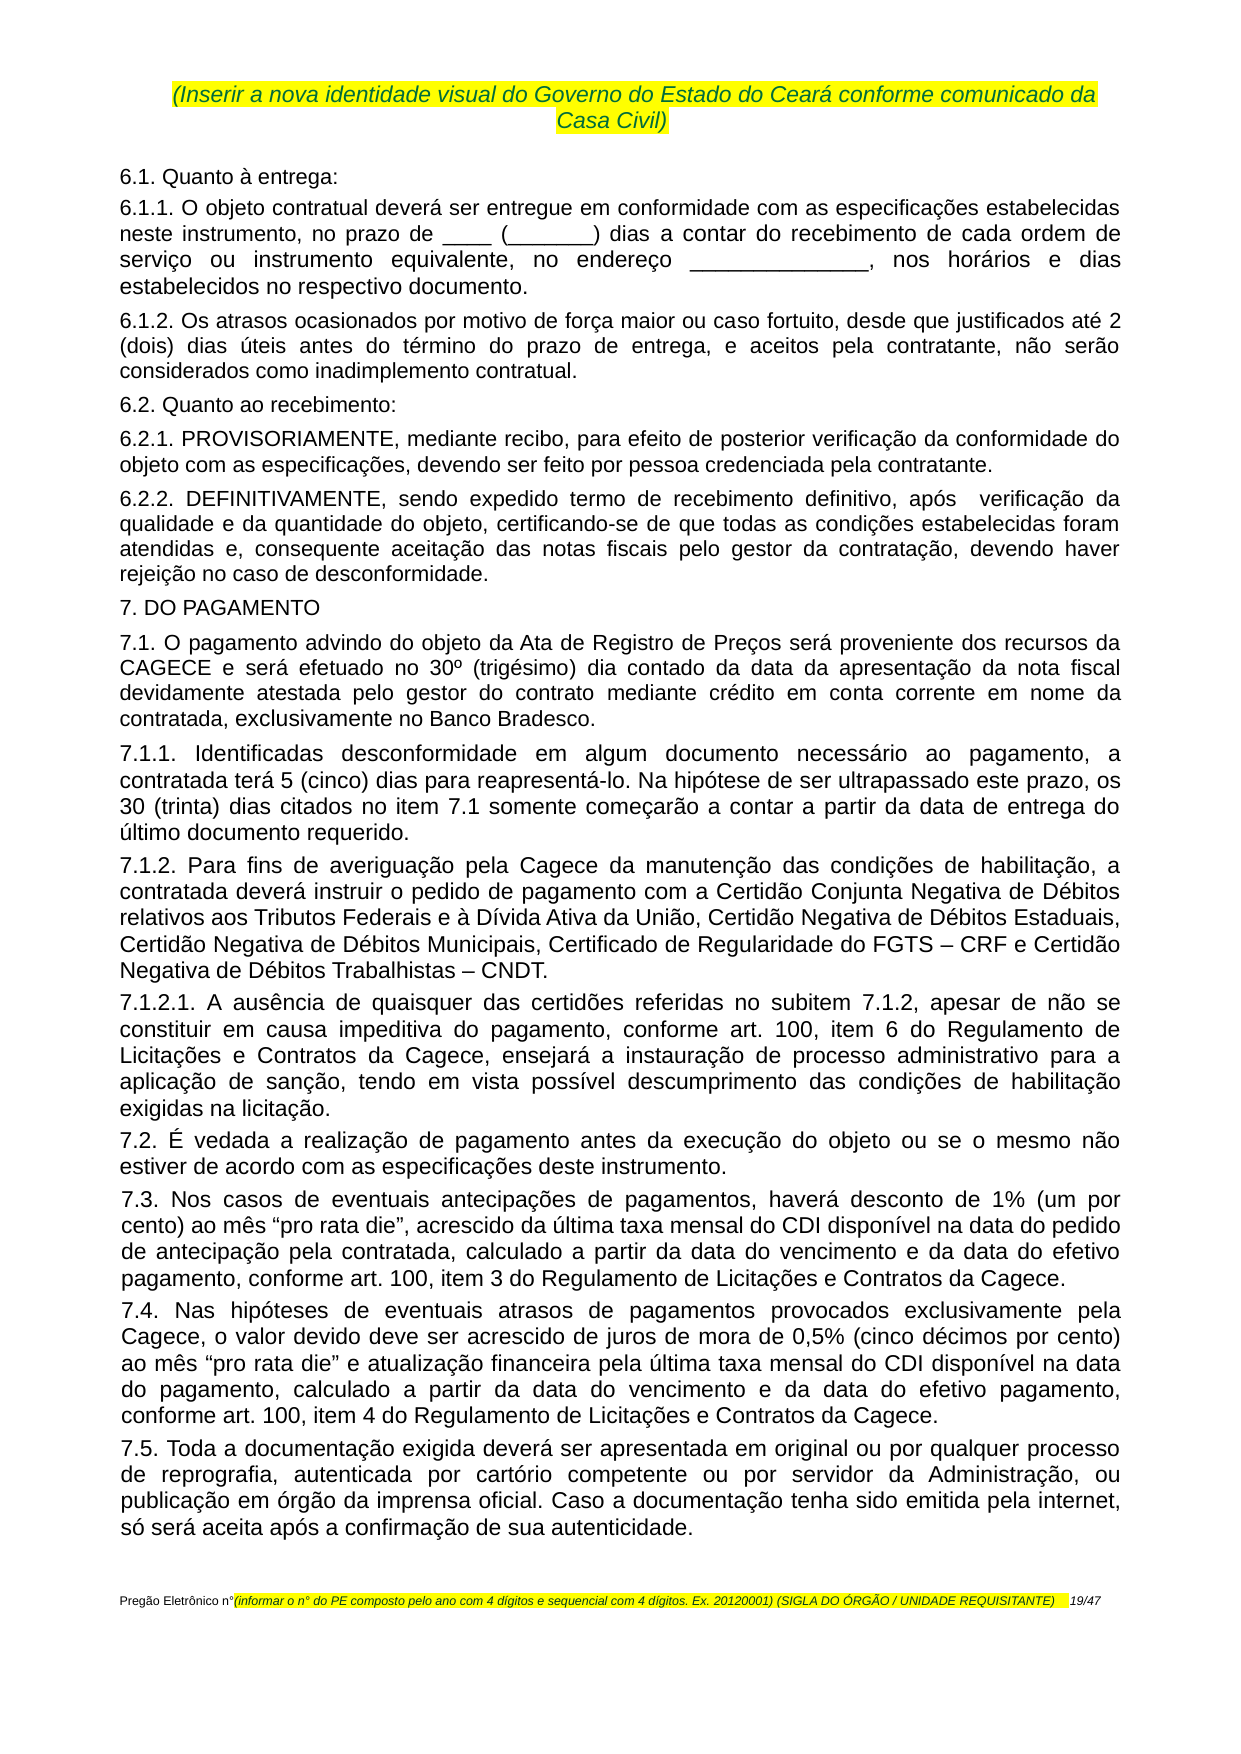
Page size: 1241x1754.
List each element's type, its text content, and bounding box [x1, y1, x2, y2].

text 6.2.1. PROVISORIAMENTE, mediante recibo, para efeito de posterior verificação da conformidade do objeto com as especificações, devendo ser feito por pessoa credenciada pela contratante. [119, 426, 1121, 477]
text 7.2. É vedada a realização de pagamento antes da execução do objeto ou se o mesmo não estiver de acordo com as especificações deste instrumento. [119, 1127, 1121, 1180]
text 7. DO PAGAMENTO [119, 595, 1121, 621]
text 6.1.2. Os atrasos ocasionados por motivo de força maior ou caso fortuito, desde que justificados até 2 (dois) dias úteis antes do término do prazo de entrega, e aceitos pela contratante, não serão considerados como inadimplemento contratual. [119, 308, 1121, 383]
text 7.3. Nos casos de eventuais antecipações de pagamentos, haverá desconto de 1% (um por cento) ao mês “pro rata die”, acrescido da última taxa mensal do CDI disponível na data do pedido de antecipação pela contratada, calculado a partir da data do vencimento e da data do efetivo pagamento, conforme art. 100, item 3 do Regulamento de Licitações e Contratos da Cagece. [121, 1186, 1121, 1291]
text 7.1.1. Identificadas desconformidade em algum documento necessário ao pagamento, a contratada terá 5 (cinco) dias para reapresentá-lo. Na hipótese de ser ultrapassado este prazo, os 30 (trinta) dias citados no item 7.1 somente começarão a contar a partir da data de entrega do último documento requerido. [119, 740, 1121, 846]
text 6.1.1. O objeto contratual deverá ser entregue em conformidade com as especificações estabelecidas neste instrumento, no prazo de ____ (_______) dias a contar do recebimento de cada ordem de serviço ou instrumento equivalente, no endereço ______________, nos horários e dias estabelecidos no respectivo documento. [119, 195, 1121, 299]
text 7.1.2. Para fins de averiguação pela Cagece da manutenção das condições de habilitação, a contratada deverá instruir o pedido de pagamento com a Certidão Conjunta Negativa de Débitos relativos aos Tributos Federais e à Dívida Ativa da União, Certidão Negativa de Débitos Estaduais, Certidão Negativa de Débitos Municipais, Certificado de Regularidade do FGTS – CRF e Certidão Negativa de Débitos Trabalhistas – CNDT. [119, 852, 1121, 983]
text 7.5. Toda a documentação exigida deverá ser apresentada em original ou por qualquer processo de reprografia, autenticada por cartório competente ou por servidor da Administração, ou publicação em órgão da imprensa oficial. Caso a documentação tenha sido emitida pela internet, só será aceita após a confirmação de sua autenticidade. [120, 1435, 1121, 1540]
text 6.2. Quanto ao recebimento: [119, 392, 1121, 417]
text 7.1.2.1. A ausência de quaisquer das certidões referidas no subitem 7.1.2, apesar de não se constituir em causa impeditiva do pagamento, conforme art. 100, item 6 do Regulamento de Licitações e Contratos da Cagece, ensejará a instauração de processo administrativo para a aplicação de sanção, tendo em vista possível descumprimento das condições de habilitação exigidas na licitação. [119, 989, 1121, 1121]
text 6.2.2. DEFINITIVAMENTE, sendo expedido termo de recebimento definitivo, após verificação da qualidade e da quantidade do objeto, certificando-se de que todas as condições estabelecidas foram atendidas e, consequente aceitação das notas fiscais pelo gestor da contratação, devendo haver rejeição no caso de desconformidade. [119, 486, 1121, 586]
text 6.1. Quanto à entrega: [119, 163, 1121, 189]
text 7.4. Nas hipóteses de eventuais atrasos de pagamentos provocados exclusivamente pela Cagece, o valor devido deve ser acrescido de juros de mora de 0,5% (cinco décimos por cento) ao mês “pro rata die” e atualização financeira pela última taxa mensal do CDI disponível na data do pagamento, calculado a partir da data do vencimento e da data do efetivo pagamento, conforme art. 100, item 4 do Regulamento de Licitações e Contratos da Cagece. [121, 1297, 1121, 1429]
text 7.1. O pagamento advindo do objeto da Ata de Registro de Preços será proveniente dos recursos da CAGECE e será efetuado no 30º (trigésimo) dia contado da data da apresentação da nota fiscal devidamente atestada pelo gestor do contrato mediante crédito em conta corrente em nome da contratada, exclusivamente no Banco Bradesco. [119, 629, 1121, 731]
